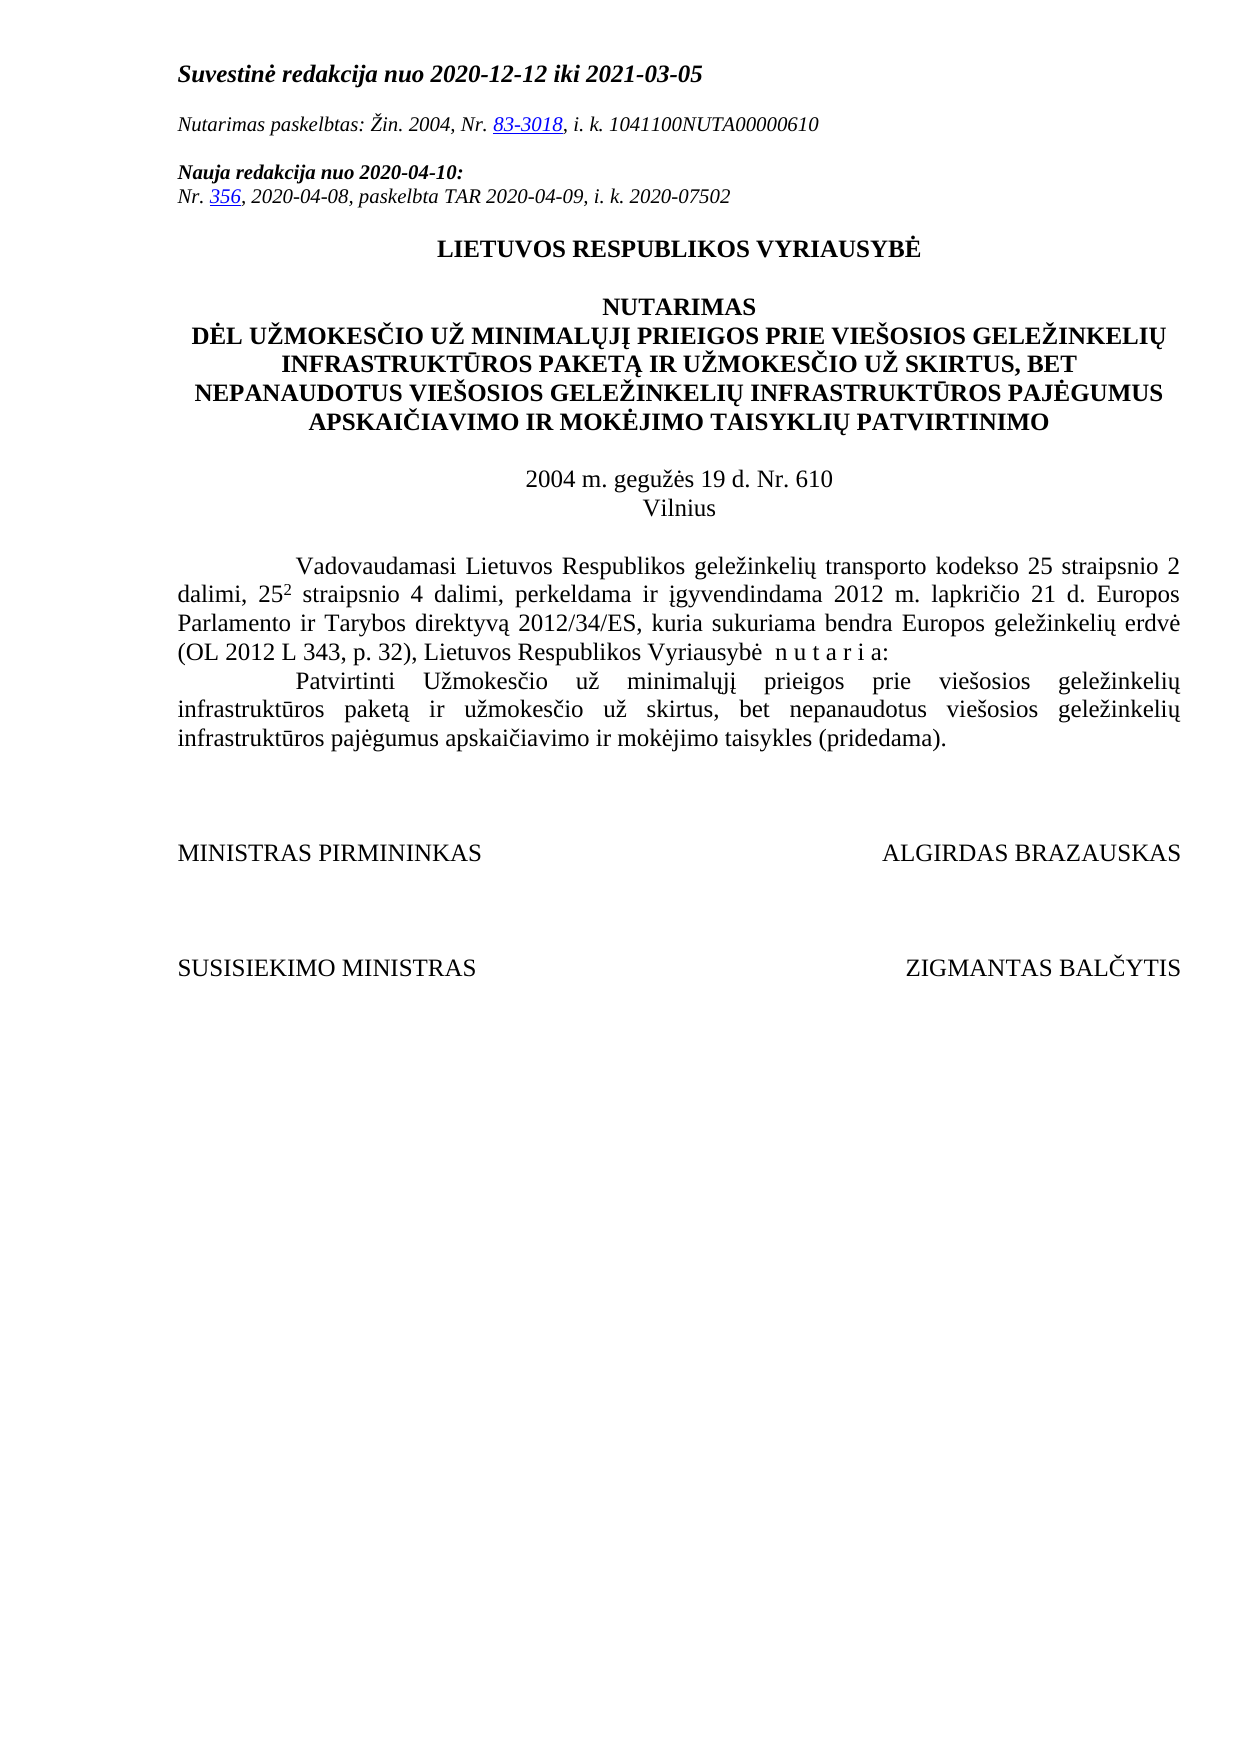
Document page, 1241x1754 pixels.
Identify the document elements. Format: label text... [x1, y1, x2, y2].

text Vadovaudamasi Lietuvos Respublikos geležinkelių transporto kodekso 25 straipsnio 2 dalimi, 252 straipsnio 4 dalimi, perkeldama ir įgyvendindama 2012 m. lapkričio 21 d. Europos Parlamento ir Tarybos direktyvą 2012/34/ES, kuria sukuriama bendra Europos geležinkelių erdvė (OL 2012 L 343, p. 32), Lietuvos Respublikos Vyriausybė n u t a r i a: [177, 551, 1181, 666]
text Nauja redakcija nuo 2020-04-10: [177, 160, 1181, 184]
text Vilnius [177, 493, 1181, 522]
text Nr. 356, 2020-04-08, paskelbta TAR 2020-04-09, i. k. 2020-07502 [177, 184, 1181, 208]
text DĖL UŽMOKESČIO UŽ MINIMALŲJĮ PRIEIGOS PRIE VIEŠOSIOS GELEŽINKELIŲ INFRASTRUKTŪROS PAKETĄ IR UŽMOKESČIO UŽ SKIRTUS, BET NEPANAUDOTUS VIEŠOSIOS GELEŽINKELIŲ INFRASTRUKTŪROS PAJĖGUMUS APSKAIČIAVIMO IR MOKĖJIMO TAISYKLIŲ PATVIRTINIMO [177, 321, 1181, 436]
text Nutarimas paskelbtas: Žin. 2004, Nr. 83-3018, i. k. 1041100NUTA00000610 [177, 112, 1181, 136]
text 2004 m. gegužės 19 d. Nr. 610 [177, 464, 1181, 493]
text MINISTRAS PIRMININKAS ALGIRDAS BRAZAUSKAS [177, 838, 1181, 867]
text SUSISIEKIMO MINISTRAS ZIGMANTAS BALČYTIS [177, 953, 1181, 982]
text Patvirtinti Užmokesčio už minimalųjį prieigos prie viešosios geležinkelių infrastruktūros paketą ir užmokesčio už skirtus, bet nepanaudotus viešosios geležinkelių infrastruktūros pajėgumus apskaičiavimo ir mokėjimo taisykles (pridedama). [177, 666, 1181, 752]
text NUTARIMAS [177, 292, 1181, 321]
text LIETUVOS RESPUBLIKOS VYRIAUSYBĖ [177, 234, 1181, 263]
text Suvestinė redakcija nuo 2020-12-12 iki 2021-03-05 [177, 59, 1181, 88]
